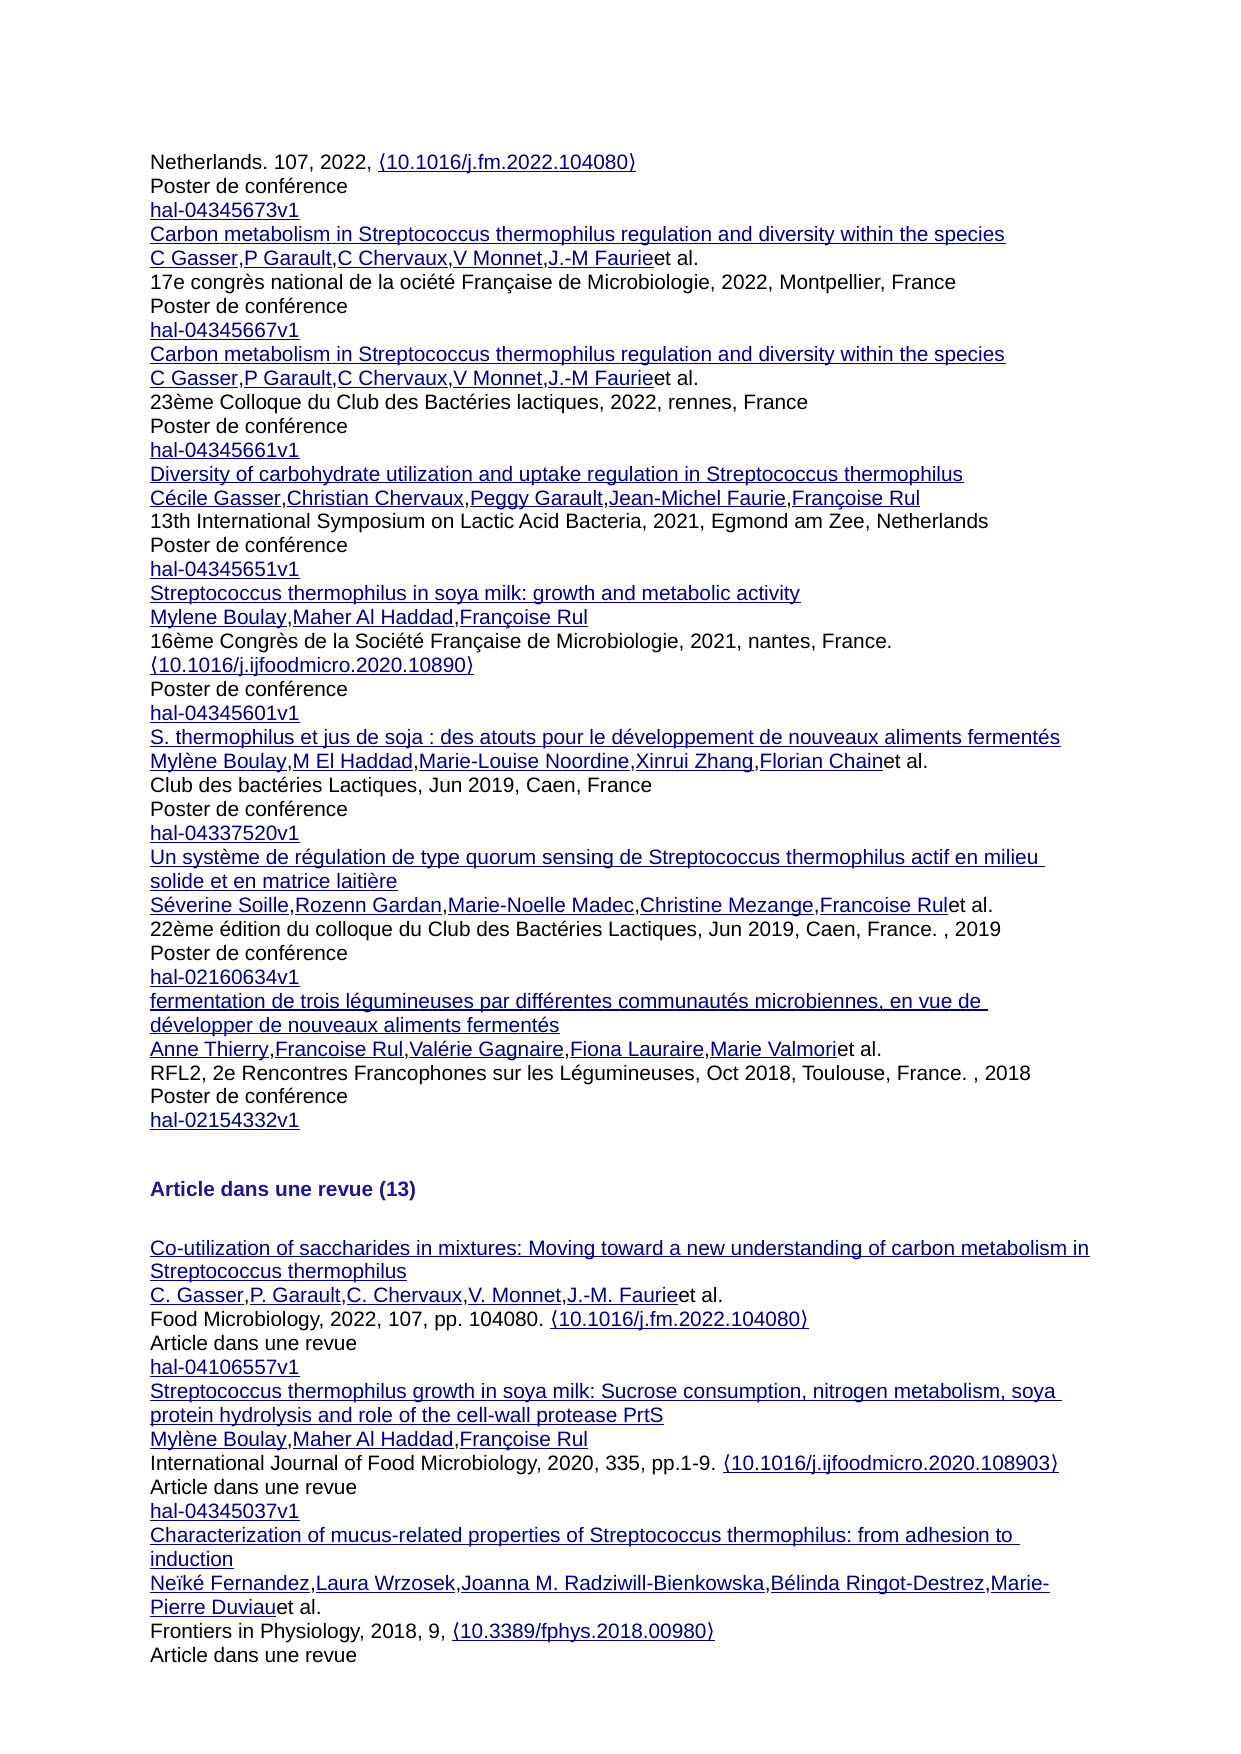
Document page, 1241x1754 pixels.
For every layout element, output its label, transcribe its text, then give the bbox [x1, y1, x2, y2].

table_header Co-utilization of saccharides in mixtures: Moving toward a new understanding of carbon metabolism in [150, 1235, 1090, 1256]
table_header Streptococcus thermophilus C. Gasser,P. Garault,C. Chervaux,V. Monnet,J.-M. Faurieet al. Food Microbiology, 2022, 107, pp. 104080. ⟨10.1016/j.fm.2022.104080⟩ Article dans une revue hal-04106557v1 [150, 1257, 1090, 1379]
table_cell Carbon metabolism in Streptococcus thermophilus regulation and diversity within the species C Gasser,P Garault,C Chervaux,V Monnet,J.-M Faurieet al. 23ème Colloque du Club des Bactéries lactiques, 2022, rennes, France Poster de conférence hal-04345661v1 [150, 342, 1090, 461]
table_cell S. thermophilus et jus de soja : des atouts pour le développement de nouveaux aliments fermentés Mylène Boulay,M El Haddad,Marie-Louise Noordine,Xinrui Zhang,Florian Chainet al. Club des bactéries Lactiques, Jun 2019, Caen, France Poster de conférence hal-04337520v1 [150, 725, 1090, 845]
subtitle Article dans une revue (13) [150, 1177, 1090, 1201]
table_cell Streptococcus thermophilus in soya milk: growth and metabolic activity Mylene Boulay,Maher Al Haddad,Françoise Rul 16ème Congrès de la Société Française de Microbiologie, 2021, nantes, France. ⟨10.1016/j.ijfoodmicro.2020.10890⟩ Poster de conférence hal-04345601v1 [150, 581, 1090, 725]
table_cell Carbon metabolism in Streptococcus thermophilus regulation and diversity within the species C Gasser,P Garault,C Chervaux,V Monnet,J.-M Faurieet al. 17e congrès national de la ociété Française de Microbiologie, 2022, Montpellier, France Poster de conférence hal-04345667v1 [150, 222, 1090, 342]
table_header Netherlands. 107, 2022, ⟨10.1016/j.fm.2022.104080⟩ Poster de conférence hal-04345673v1 [150, 150, 1090, 222]
table_cell Diversity of carbohydrate utilization and uptake regulation in Streptococcus thermophilus Cécile Gasser,Christian Chervaux,Peggy Garault,Jean-Michel Faurie,Françoise Rul 13th International Symposium on Lactic Acid Bacteria, 2021, Egmond am Zee, Netherlands Poster de conférence hal-04345651v1 [150, 461, 1090, 581]
table_cell Un système de régulation de type quorum sensing de Streptococcus thermophilus actif en milieu solide et en matrice laitière Séverine Soille,Rozenn Gardan,Marie-Noelle Madec,Christine Mezange,Francoise Rulet al. 22ème édition du colloque du Club des Bactéries Lactiques, Jun 2019, Caen, France. , 2019 Poster de conférence hal-02160634v1 [150, 845, 1090, 988]
table_cell Streptococcus thermophilus growth in soya milk: Sucrose consumption, nitrogen metabolism, soya protein hydrolysis and role of the cell-wall protease PrtS Mylène Boulay,Maher Al Haddad,Françoise Rul International Journal of Food Microbiology, 2020, 335, pp.1-9. ⟨10.1016/j.ijfoodmicro.2020.108903⟩ Article dans une revue hal-04345037v1 [150, 1379, 1090, 1523]
table_cell Characterization of mucus-related properties of Streptococcus thermophilus: from adhesion to induction Neïké Fernandez,Laura Wrzosek,Joanna M. Radziwill-Bienkowska,Bélinda Ringot-Destrez,Marie-Pierre Duviauet al. Frontiers in Physiology, 2018, 9, ⟨10.3389/fphys.2018.00980⟩ Article dans une revue [150, 1523, 1090, 1667]
table_cell fermentation de trois légumineuses par différentes communautés microbiennes, en vue de développer de nouveaux aliments fermentés Anne Thierry,Francoise Rul,Valérie Gagnaire,Fiona Lauraire,Marie Valmoriet al. RFL2, 2e Rencontres Francophones sur les Légumineuses, Oct 2018, Toulouse, France. , 2018 Poster de conférence hal-02154332v1 [150, 989, 1090, 1132]
